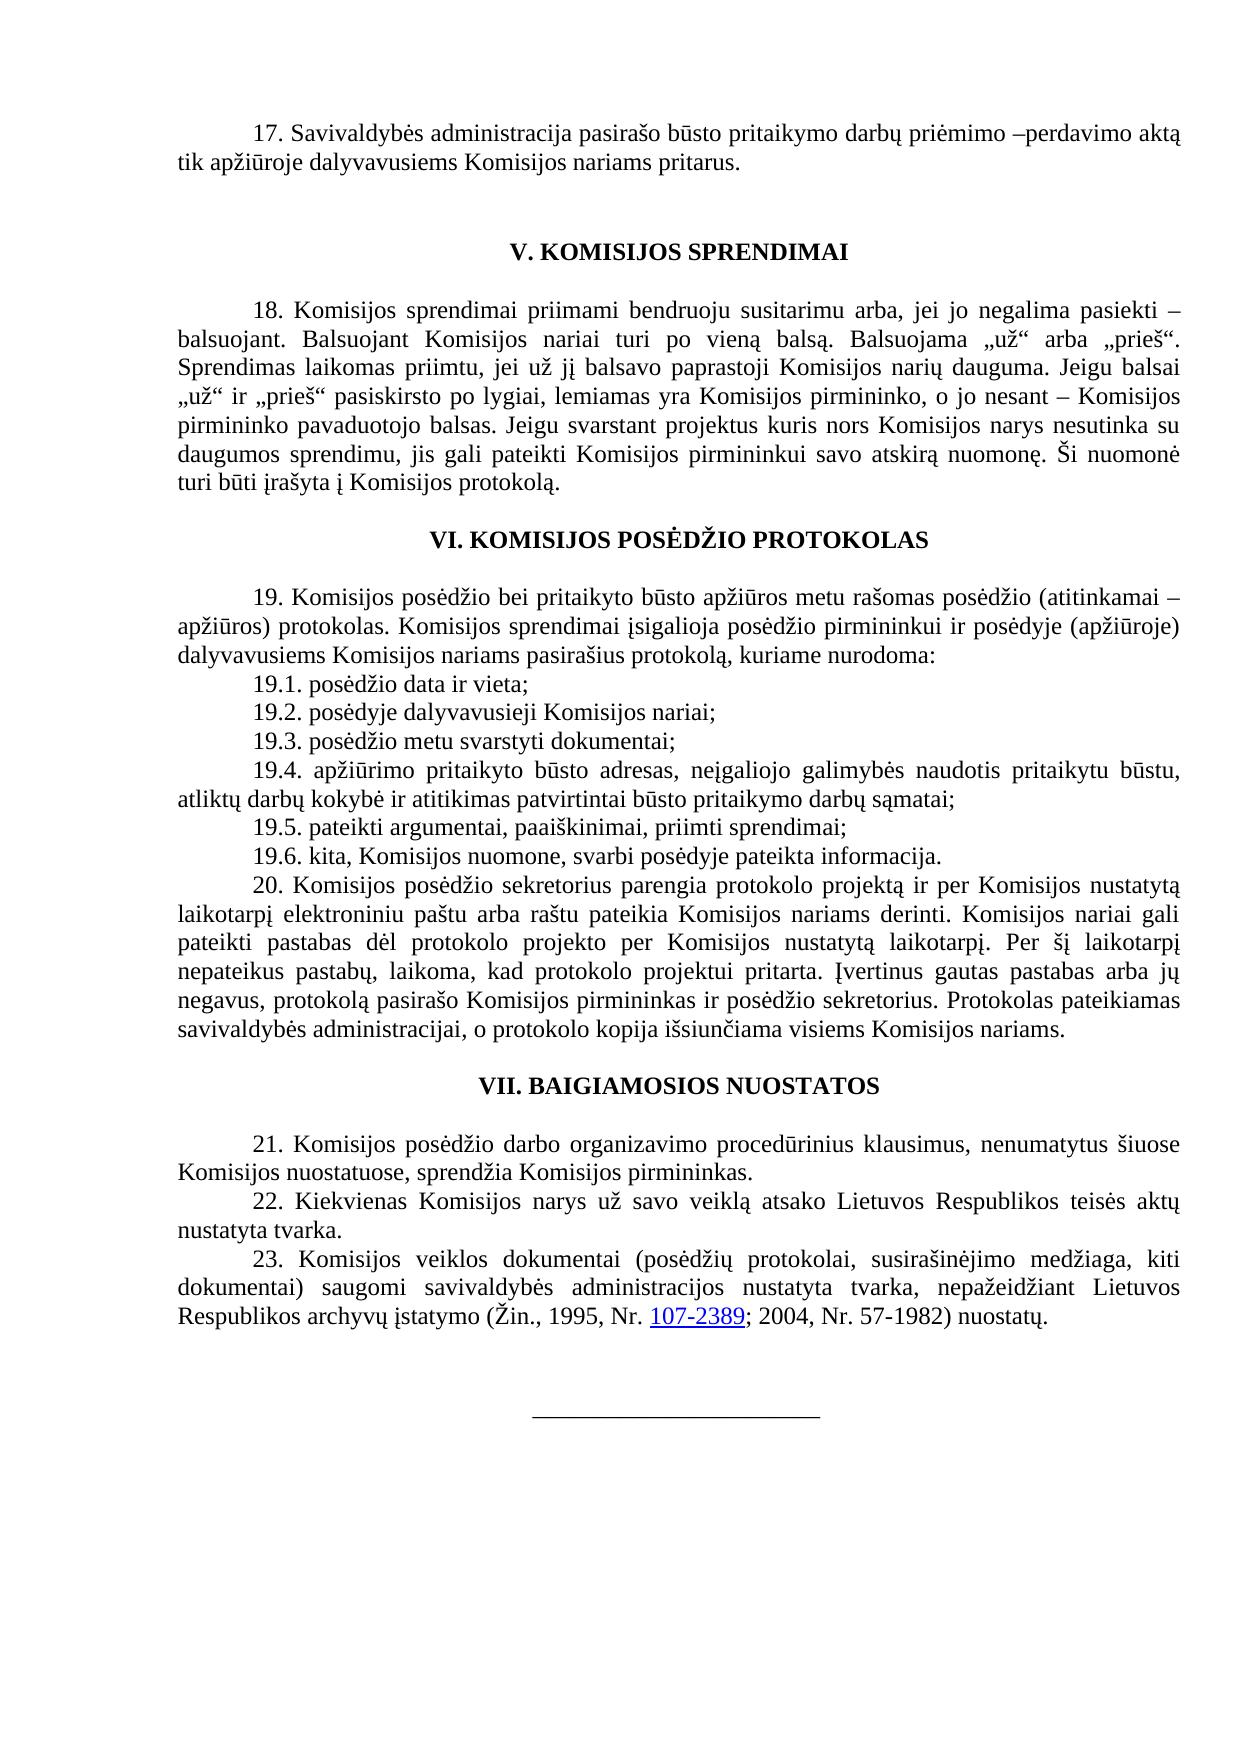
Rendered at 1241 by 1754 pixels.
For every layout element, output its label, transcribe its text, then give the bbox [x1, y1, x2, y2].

text 17. Savivaldybės administracija pasirašo būsto pritaikymo darbų priėmimo –perdavimo aktą tik apžiūroje dalyvavusiems Komisijos nariams pritarus. [177, 118, 1181, 176]
text 22. Kiekvienas Komisijos narys už savo veiklą atsako Lietuvos Respublikos teisės aktų nustatyta tvarka. [177, 1186, 1181, 1244]
text 19.5. pateikti argumentai, paaiškinimai, priimti sprendimai; [177, 812, 1181, 841]
text VII. BAIGIAMOSIOS NUOSTATOS [177, 1071, 1181, 1100]
text 19. Komisijos posėdžio bei pritaikyto būsto apžiūros metu rašomas posėdžio (atitinkamai – apžiūros) protokolas. Komisijos sprendimai įsigalioja posėdžio pirmininkui ir posėdyje (apžiūroje) dalyvavusiems Komisijos nariams pasirašius protokolą, kuriame nurodoma: [177, 582, 1181, 669]
text _______________________ [177, 1392, 1181, 1420]
text 19.4. apžiūrimo pritaikyto būsto adresas, neįgaliojo galimybės naudotis pritaikytu būstu, atliktų darbų kokybė ir atitikimas patvirtintai būsto pritaikymo darbų sąmatai; [177, 755, 1181, 812]
text 21. Komisijos posėdžio darbo organizavimo procedūrinius klausimus, nenumatytus šiuose Komisijos nuostatuose, sprendžia Komisijos pirmininkas. [177, 1129, 1181, 1186]
text VI. KOMISIJOS POSĖDŽIO PROTOKOLAS [177, 525, 1181, 554]
text V. KOMISIJOS SPRENDIMAI [177, 237, 1181, 266]
text 23. Komisijos veiklos dokumentai (posėdžių protokolai, susirašinėjimo medžiaga, kiti dokumentai) saugomi savivaldybės administracijos nustatyta tvarka, nepažeidžiant Lietuvos Respublikos archyvų įstatymo (Žin., 1995, Nr. 107-2389; 2004, Nr. 57-1982) nuostatų. [177, 1244, 1181, 1330]
text 19.6. kita, Komisijos nuomone, svarbi posėdyje pateikta informacija. [177, 841, 1181, 870]
text 19.1. posėdžio data ir vieta; [177, 669, 1181, 697]
text 19.2. posėdyje dalyvavusieji Komisijos nariai; [177, 697, 1181, 726]
text 20. Komisijos posėdžio sekretorius parengia protokolo projektą ir per Komisijos nustatytą laikotarpį elektroniniu paštu arba raštu pateikia Komisijos nariams derinti. Komisijos nariai gali pateikti pastabas dėl protokolo projekto per Komisijos nustatytą laikotarpį. Per šį laikotarpį nepateikus pastabų, laikoma, kad protokolo projektui pritarta. Įvertinus gautas pastabas arba jų negavus, protokolą pasirašo Komisijos pirmininkas ir posėdžio sekretorius. Protokolas pateikiamas savivaldybės administracijai, o protokolo kopija išsiunčiama visiems Komisijos nariams. [177, 870, 1181, 1042]
text 18. Komisijos sprendimai priimami bendruoju susitarimu arba, jei jo negalima pasiekti – balsuojant. Balsuojant Komisijos nariai turi po vieną balsą. Balsuojama „už“ arba „prieš“. Sprendimas laikomas priimtu, jei už jį balsavo paprastoji Komisijos narių dauguma. Jeigu balsai „už“ ir „prieš“ pasiskirsto po lygiai, lemiamas yra Komisijos pirmininko, o jo nesant – Komisijos pirmininko pavaduotojo balsas. Jeigu svarstant projektus kuris nors Komisijos narys nesutinka su daugumos sprendimu, jis gali pateikti Komisijos pirmininkui savo atskirą nuomonę. Ši nuomonė turi būti įrašyta į Komisijos protokolą. [177, 295, 1181, 496]
text 19.3. posėdžio metu svarstyti dokumentai; [177, 726, 1181, 755]
